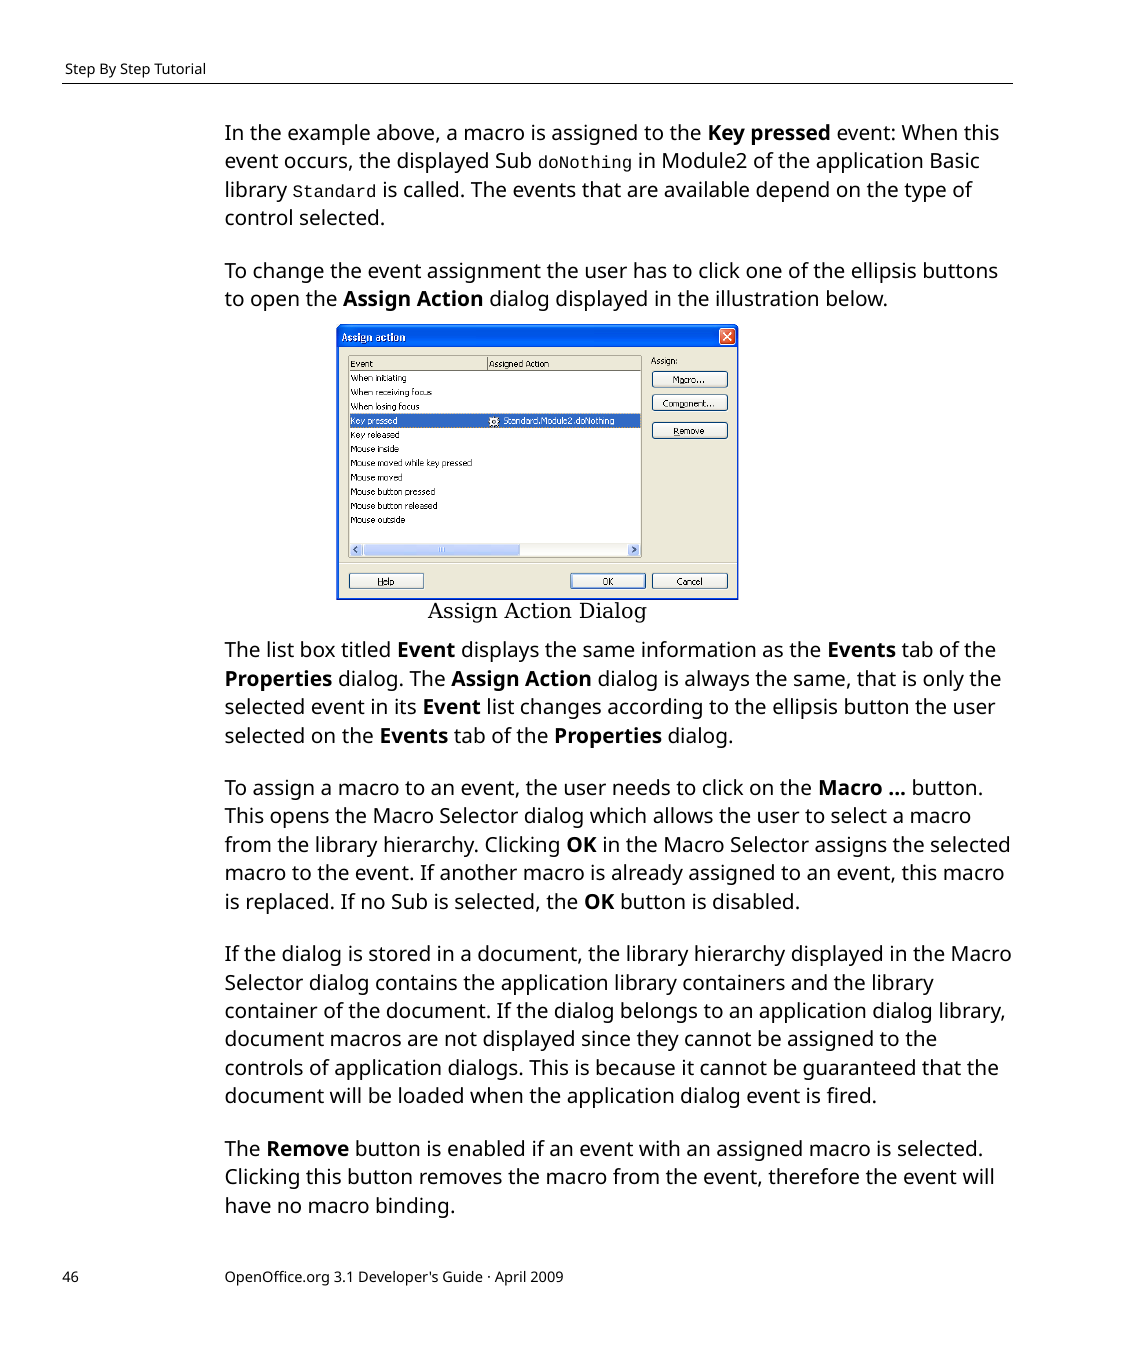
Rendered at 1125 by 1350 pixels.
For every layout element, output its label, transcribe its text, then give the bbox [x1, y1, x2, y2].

picture [336, 324, 739, 600]
text If the dialog is stored in a document, the library hierarchy displayed in the Macro Selector dialog contains the application library containers and the library container of the document. If the dialog belongs to an application dialog library, document macros are not displayed since they cannot be assigned to the controls of application dialogs. This is because it cannot be guaranteed that the document will be loaded when the application dialog event is fired. [224, 939, 1013, 1110]
text The list box titled Event displays the same information as the Events tab of the Properties dialog. The Assign Action dialog is always the same, that is only the selected event in its Event list changes according to the ellipsis button the user selected on the Events tab of the Properties dialog. [224, 635, 1013, 749]
text To assign a macro to an event, the user needs to click on the Macro ... button. This opens the Macro Selector dialog which allows the user to select a macro from the library hierarchy. Clicking OK in the Macro Selector assigns the selected macro to the event. If another macro is already assigned to an event, this macro is replaced. If no Sub is selected, the OK button is disabled. [224, 773, 1013, 915]
text In the example above, a macro is assigned to the Key pressed event: When this event occurs, the displayed Sub doNothing in Module2 of the application Basic library Standard is called. The events that are available depend on the type of control selected. [224, 118, 1013, 232]
text Assign Action Dialog [62, 325, 1013, 623]
text The Remove button is enabled if an event with an assigned macro is selected. Clicking this button removes the macro from the event, therefore the event will have no macro binding. [224, 1134, 1013, 1219]
text To change the event assignment the user has to click one of the ellipsis buttons to open the Assign Action dialog displayed in the illustration below. [224, 256, 1013, 313]
